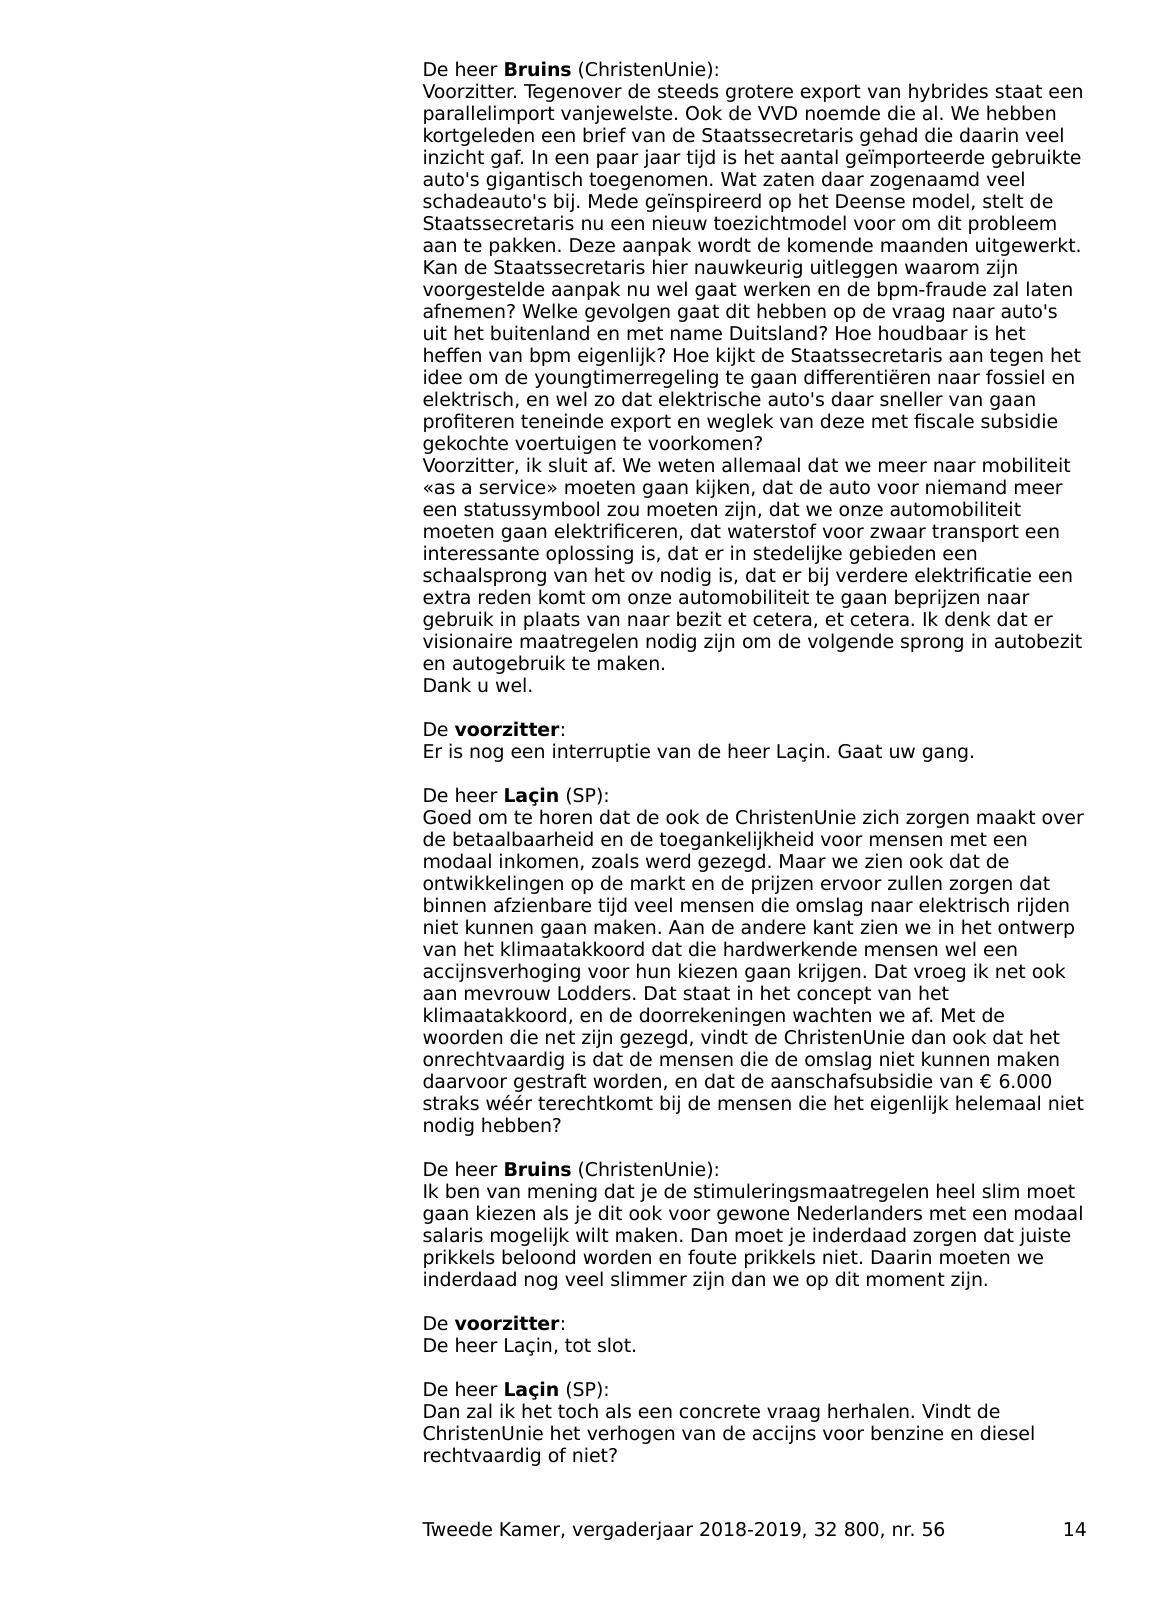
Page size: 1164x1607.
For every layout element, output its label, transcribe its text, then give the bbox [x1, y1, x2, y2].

text Voorzitter, ik sluit af. We weten allemaal dat we meer naar mobiliteit «as a service» moeten gaan kijken, dat de auto voor niemand meer een statussymbool zou moeten zijn, dat we onze automobiliteit moeten gaan elektrificeren, dat waterstof voor zwaar transport een interessante oplossing is, dat er in stedelijke gebieden een schaalsprong van het ov nodig is, dat er bij verdere elektrificatie een extra reden komt om onze automobiliteit te gaan beprijzen naar gebruik in plaats van naar bezit et cetera, et cetera. Ik denk dat er visionaire maatregelen nodig zijn om de volgende sprong in autobezit en autogebruik te maken. [422, 455, 1087, 674]
text Er is nog een interruptie van de heer Laçin. Gaat uw gang. [422, 741, 1087, 763]
text De heer Laçin (SP): [422, 785, 1087, 807]
text Voorzitter. Tegenover de steeds grotere export van hybrides staat een parallelimport vanjewelste. Ook de VVD noemde die al. We hebben kortgeleden een brief van de Staatssecretaris gehad die daarin veel inzicht gaf. In een paar jaar tijd is het aantal geïmporteerde gebruikte auto's gigantisch toegenomen. Wat zaten daar zogenaamd veel schadeauto's bij. Mede geïnspireerd op het Deense model, stelt de Staatssecretaris nu een nieuw toezichtmodel voor om dit probleem aan te pakken. Deze aanpak wordt de komende maanden uitgewerkt. Kan de Staatssecretaris hier nauwkeurig uitleggen waarom zijn voorgestelde aanpak nu wel gaat werken en de bpm-fraude zal laten afnemen? Welke gevolgen gaat dit hebben op de vraag naar auto's uit het buitenland en met name Duitsland? Hoe houdbaar is het heffen van bpm eigenlijk? Hoe kijkt de Staatssecretaris aan tegen het idee om de youngtimerregeling te gaan differentiëren naar fossiel en elektrisch, en wel zo dat elektrische auto's daar sneller van gaan profiteren teneinde export en weglek van deze met fiscale subsidie gekochte voertuigen te voorkomen? [422, 81, 1087, 455]
text De heer Laçin (SP): [422, 1379, 1087, 1401]
text Goed om te horen dat de ook de ChristenUnie zich zorgen maakt over de betaalbaarheid en de toegankelijkheid voor mensen met een modaal inkomen, zoals werd gezegd. Maar we zien ook dat de ontwikkelingen op de markt en de prijzen ervoor zullen zorgen dat binnen afzienbare tijd veel mensen die omslag naar elektrisch rijden niet kunnen gaan maken. Aan de andere kant zien we in het ontwerp van het klimaatakkoord dat die hardwerkende mensen wel een accijnsverhoging voor hun kiezen gaan krijgen. Dat vroeg ik net ook aan mevrouw Lodders. Dat staat in het concept van het klimaatakkoord, en de doorrekeningen wachten we af. Met de woorden die net zijn gezegd, vindt de ChristenUnie dan ook dat het onrechtvaardig is dat de mensen die de omslag niet kunnen maken daarvoor gestraft worden, en dat de aanschafsubsidie van € 6.000 straks wéér terechtkomt bij de mensen die het eigenlijk helemaal niet nodig hebben? [422, 807, 1087, 1136]
text De voorzitter: [422, 1313, 1087, 1335]
text De heer Bruins (ChristenUnie): [422, 1159, 1087, 1181]
text Dan zal ik het toch als een concrete vraag herhalen. Vindt de ChristenUnie het verhogen van de accijns voor benzine en diesel rechtvaardig of niet? [422, 1401, 1087, 1467]
text De heer Laçin, tot slot. [422, 1335, 1087, 1357]
text De voorzitter: [422, 719, 1087, 741]
text Ik ben van mening dat je de stimuleringsmaatregelen heel slim moet gaan kiezen als je dit ook voor gewone Nederlanders met een modaal salaris mogelijk wilt maken. Dan moet je inderdaad zorgen dat juiste prikkels beloond worden en foute prikkels niet. Daarin moeten we inderdaad nog veel slimmer zijn dan we op dit moment zijn. [422, 1181, 1087, 1291]
text Dank u wel. [422, 674, 1087, 696]
text De heer Bruins (ChristenUnie): [422, 59, 1087, 81]
